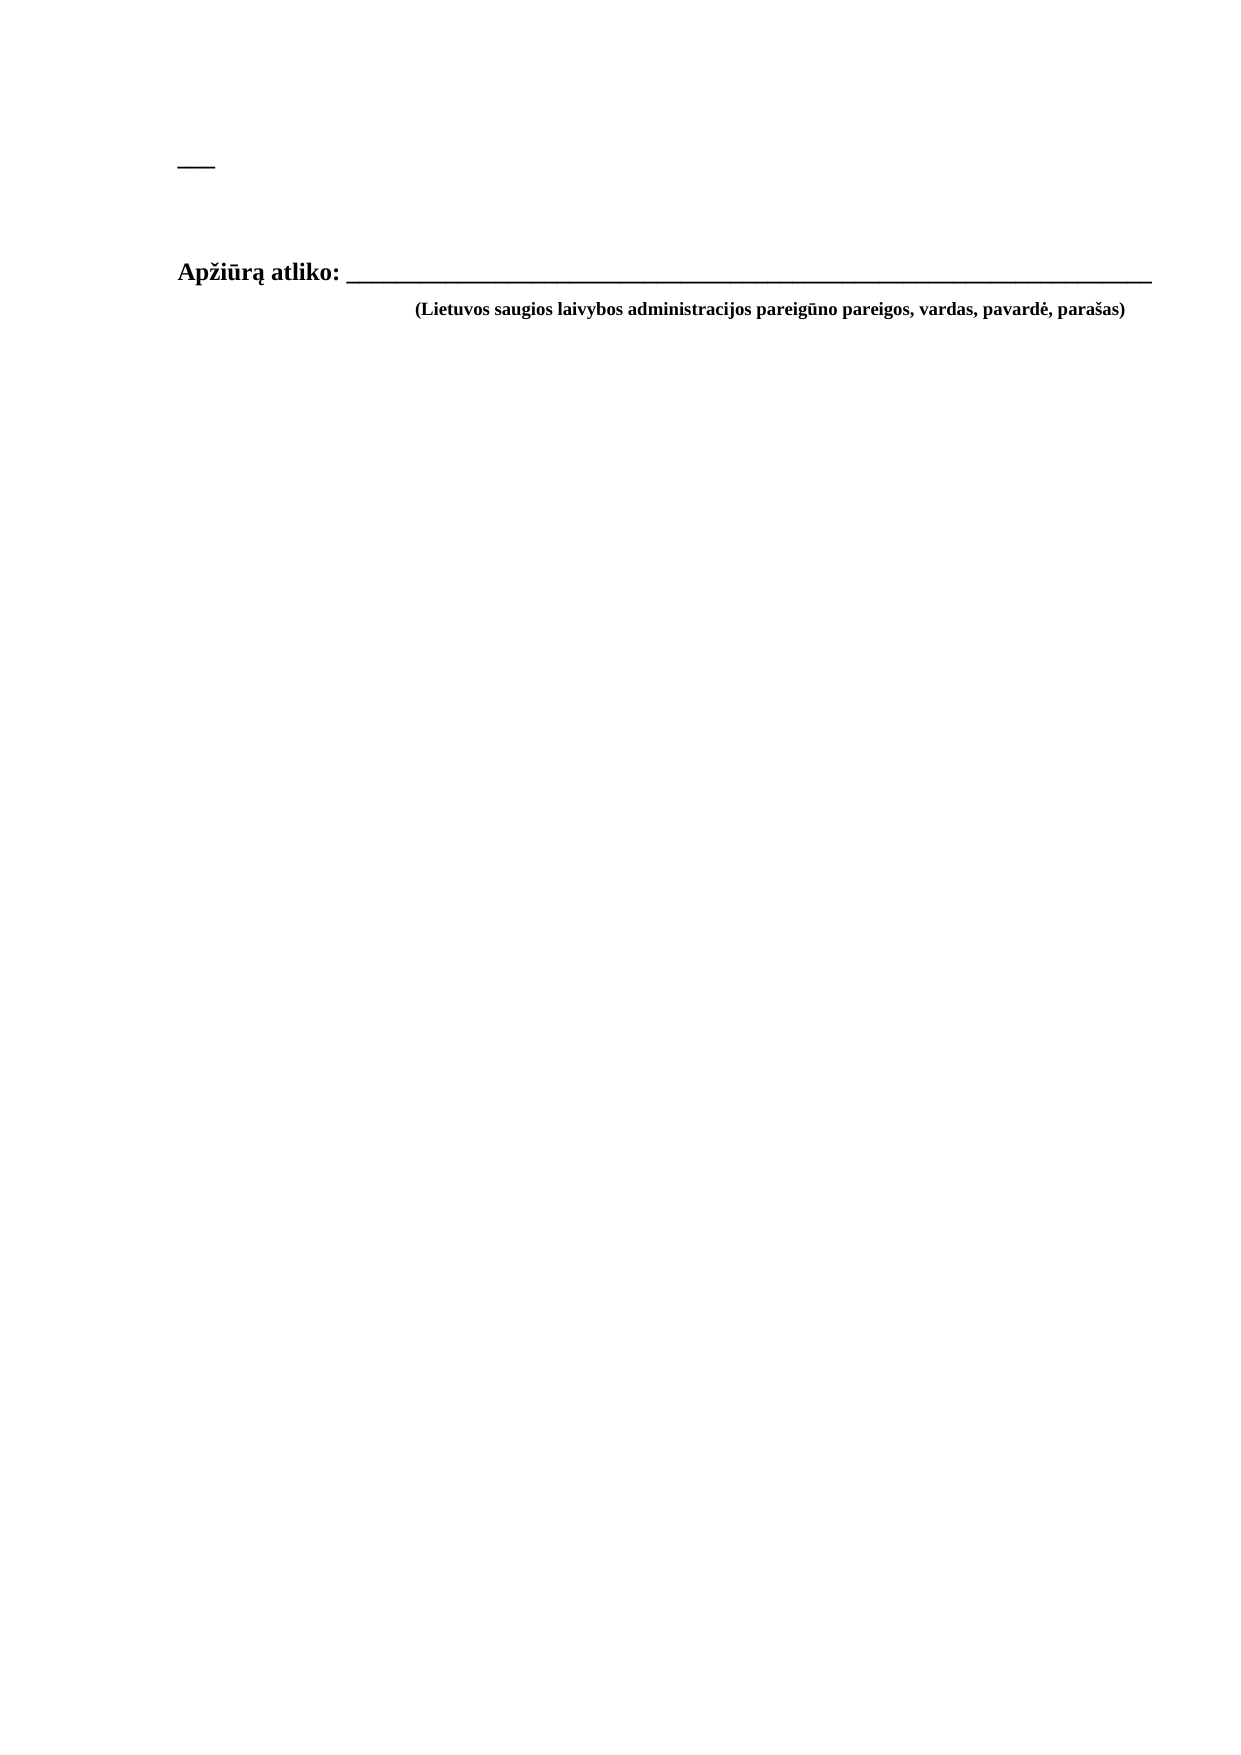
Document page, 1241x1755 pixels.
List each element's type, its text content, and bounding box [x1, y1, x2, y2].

text (Lietuvos saugios laivybos administracijos pareigūno pareigos, vardas, pavardė, parašas) [177, 298, 1152, 319]
text ___ [177, 142, 1152, 171]
text Apžiūrą atliko: [177, 257, 1152, 286]
